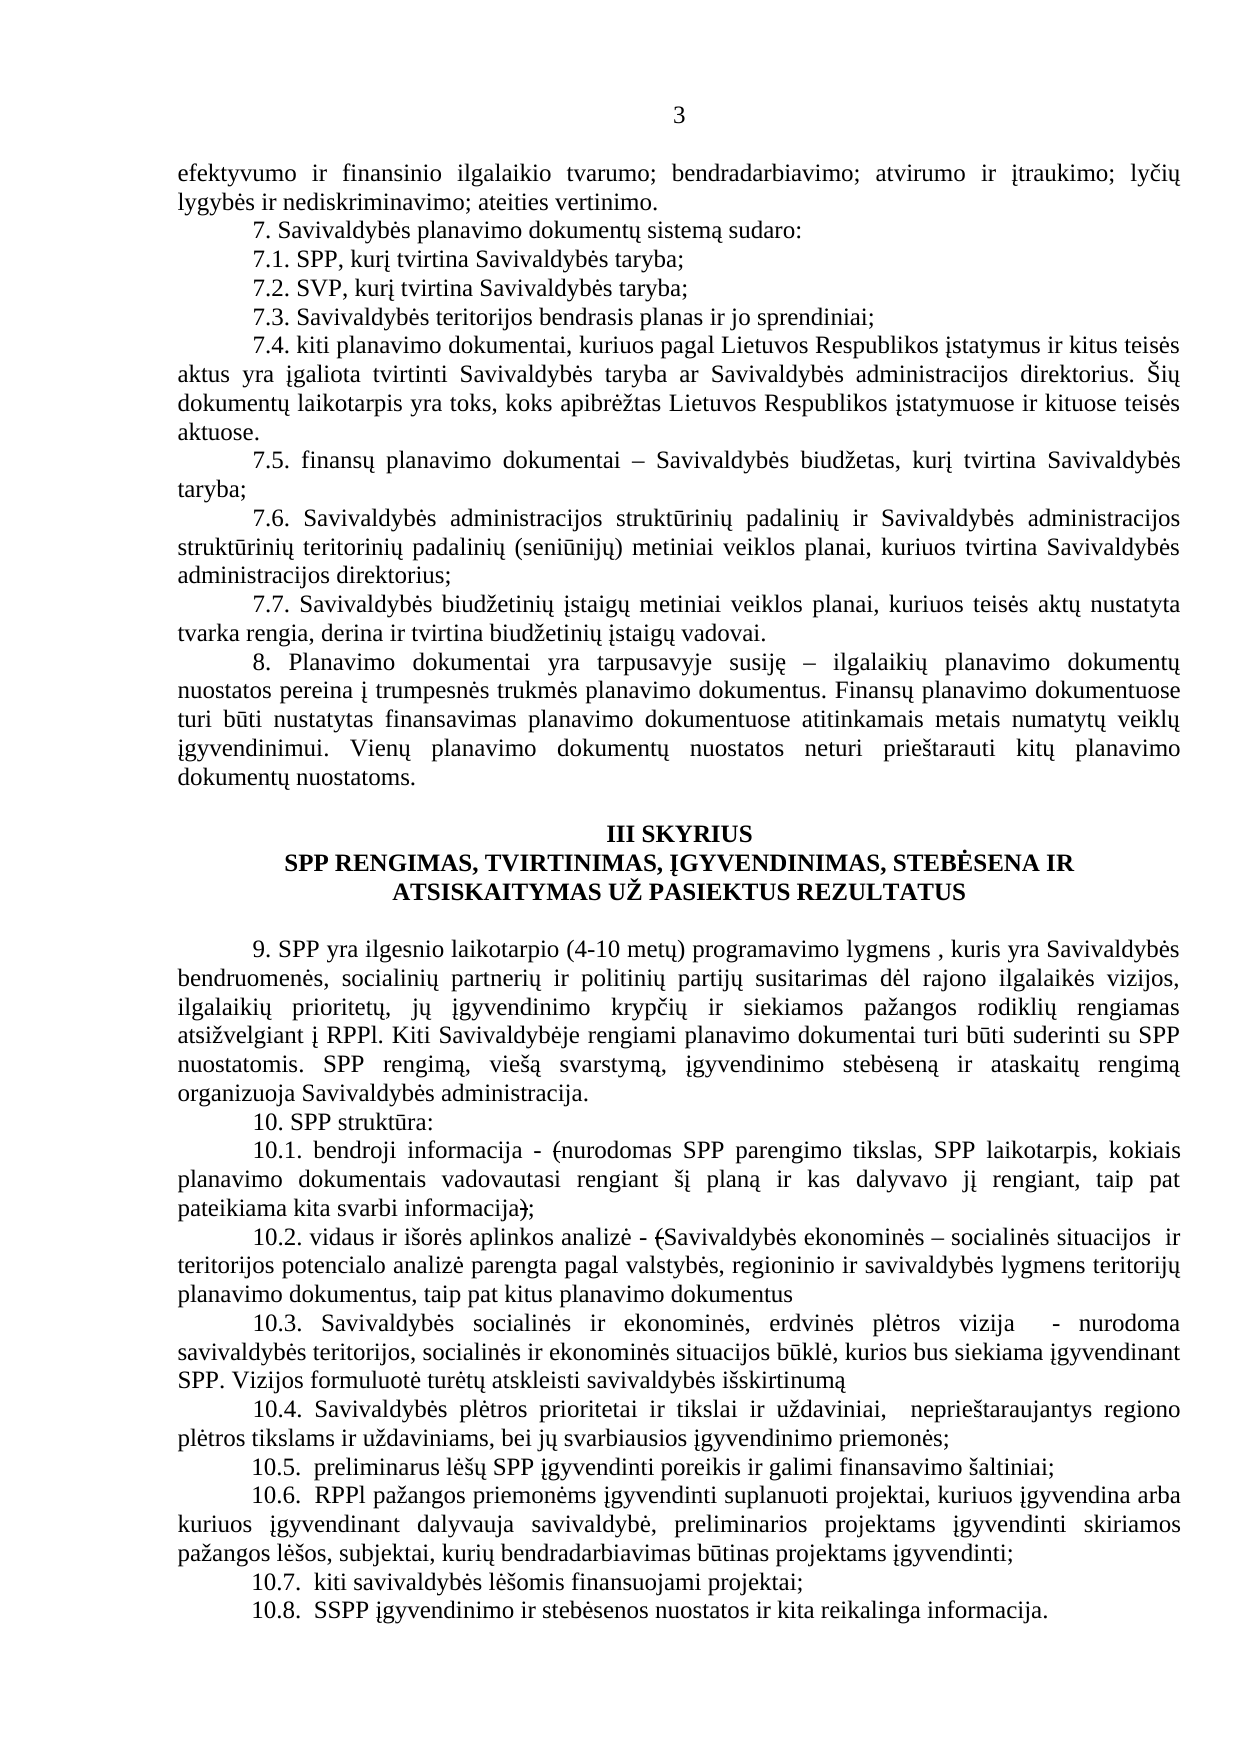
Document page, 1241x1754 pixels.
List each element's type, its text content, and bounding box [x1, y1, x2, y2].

text III SKYRIUS [177, 819, 1181, 848]
text 10.8. SSPP įgyvendinimo ir stebėsenos nuostatos ir kita reikalinga informacija. [177, 1595, 1181, 1624]
text 7.2. SVP, kurį tvirtina Savivaldybės taryba; [177, 273, 1181, 302]
text 7. Savivaldybės planavimo dokumentų sistemą sudaro: [177, 215, 1181, 244]
text 10.6. RPPl pažangos priemonėms įgyvendinti suplanuoti projektai, kuriuos įgyvendina arba kuriuos įgyvendinant dalyvauja savivaldybė, preliminarios projektams įgyvendinti skiriamos pažangos lėšos, subjektai, kurių bendradarbiavimas būtinas projektams įgyvendinti; [177, 1480, 1181, 1567]
text 8. Planavimo dokumentai yra tarpusavyje susiję – ilgalaikių planavimo dokumentų nuostatos pereina į trumpesnės trukmės planavimo dokumentus. Finansų planavimo dokumentuose turi būti nustatytas finansavimas planavimo dokumentuose atitinkamais metais numatytų veiklų įgyvendinimui. Vienų planavimo dokumentų nuostatos neturi prieštarauti kitų planavimo dokumentų nuostatoms. [177, 647, 1181, 790]
text SPP RENGIMAS, TVIRTINIMAS, ĮGYVENDINIMAS, STEBĖSENA IR ATSISKAITYMAS UŽ PASIEKTUS REZULTATUS [177, 848, 1181, 905]
text 7.4. kiti planavimo dokumentai, kuriuos pagal Lietuvos Respublikos įstatymus ir kitus teisės aktus yra įgaliota tvirtinti Savivaldybės taryba ar Savivaldybės administracijos direktorius. Šių dokumentų laikotarpis yra toks, koks apibrėžtas Lietuvos Respublikos įstatymuose ir kituose teisės aktuose. [177, 330, 1181, 445]
text 7.6. Savivaldybės administracijos struktūrinių padalinių ir Savivaldybės administracijos struktūrinių teritorinių padalinių (seniūnijų) metiniai veiklos planai, kuriuos tvirtina Savivaldybės administracijos direktorius; [177, 503, 1181, 589]
text 7.1. SPP, kurį tvirtina Savivaldybės taryba; [177, 244, 1181, 273]
text efektyvumo ir finansinio ilgalaikio tvarumo; bendradarbiavimo; atvirumo ir įtraukimo; lyčių lygybės ir nediskriminavimo; ateities vertinimo. [177, 158, 1181, 215]
text 10.1. bendroji informacija - (nurodomas SPP parengimo tikslas, SPP laikotarpis, kokiais planavimo dokumentais vadovautasi rengiant šį planą ir kas dalyvavo jį rengiant, taip pat pateikiama kita svarbi informacija); [177, 1135, 1181, 1222]
text 10.2. vidaus ir išorės aplinkos analizė - (Savivaldybės ekonominės – socialinės situacijos ir teritorijos potencialo analizė parengta pagal valstybės, regioninio ir savivaldybės lygmens teritorijų planavimo dokumentus, taip pat kitus planavimo dokumentus [177, 1222, 1181, 1308]
text 9. SPP yra ilgesnio laikotarpio (4-10 metų) programavimo lygmens , kuris yra Savivaldybės bendruomenės, socialinių partnerių ir politinių partijų susitarimas dėl rajono ilgalaikės vizijos, ilgalaikių prioritetų, jų įgyvendinimo krypčių ir siekiamos pažangos rodiklių rengiamas atsižvelgiant į RPPl. Kiti Savivaldybėje rengiami planavimo dokumentai turi būti suderinti su SPP nuostatomis. SPP rengimą, viešą svarstymą, įgyvendinimo stebėseną ir ataskaitų rengimą organizuoja Savivaldybės administracija. [177, 934, 1181, 1107]
text 10.3. Savivaldybės socialinės ir ekonominės, erdvinės plėtros vizija - nurodoma savivaldybės teritorijos, socialinės ir ekonominės situacijos būklė, kurios bus siekiama įgyvendinant SPP. Vizijos formuluotė turėtų atskleisti savivaldybės išskirtinumą [177, 1308, 1181, 1394]
text 7.7. Savivaldybės biudžetinių įstaigų metiniai veiklos planai, kuriuos teisės aktų nustatyta tvarka rengia, derina ir tvirtina biudžetinių įstaigų vadovai. [177, 589, 1181, 647]
text 10.7. kiti savivaldybės lėšomis finansuojami projektai; [177, 1567, 1181, 1595]
text 10.4. Savivaldybės plėtros prioritetai ir tikslai ir uždaviniai, neprieštaraujantys regiono plėtros tikslams ir uždaviniams, bei jų svarbiausios įgyvendinimo priemonės; [177, 1394, 1181, 1452]
text 10. SPP struktūra: [177, 1107, 1181, 1135]
text 7.5. finansų planavimo dokumentai – Savivaldybės biudžetas, kurį tvirtina Savivaldybės taryba; [177, 445, 1181, 503]
text 10.5. preliminarus lėšų SPP įgyvendinti poreikis ir galimi finansavimo šaltiniai; [177, 1452, 1181, 1480]
text 7.3. Savivaldybės teritorijos bendrasis planas ir jo sprendiniai; [177, 302, 1181, 330]
